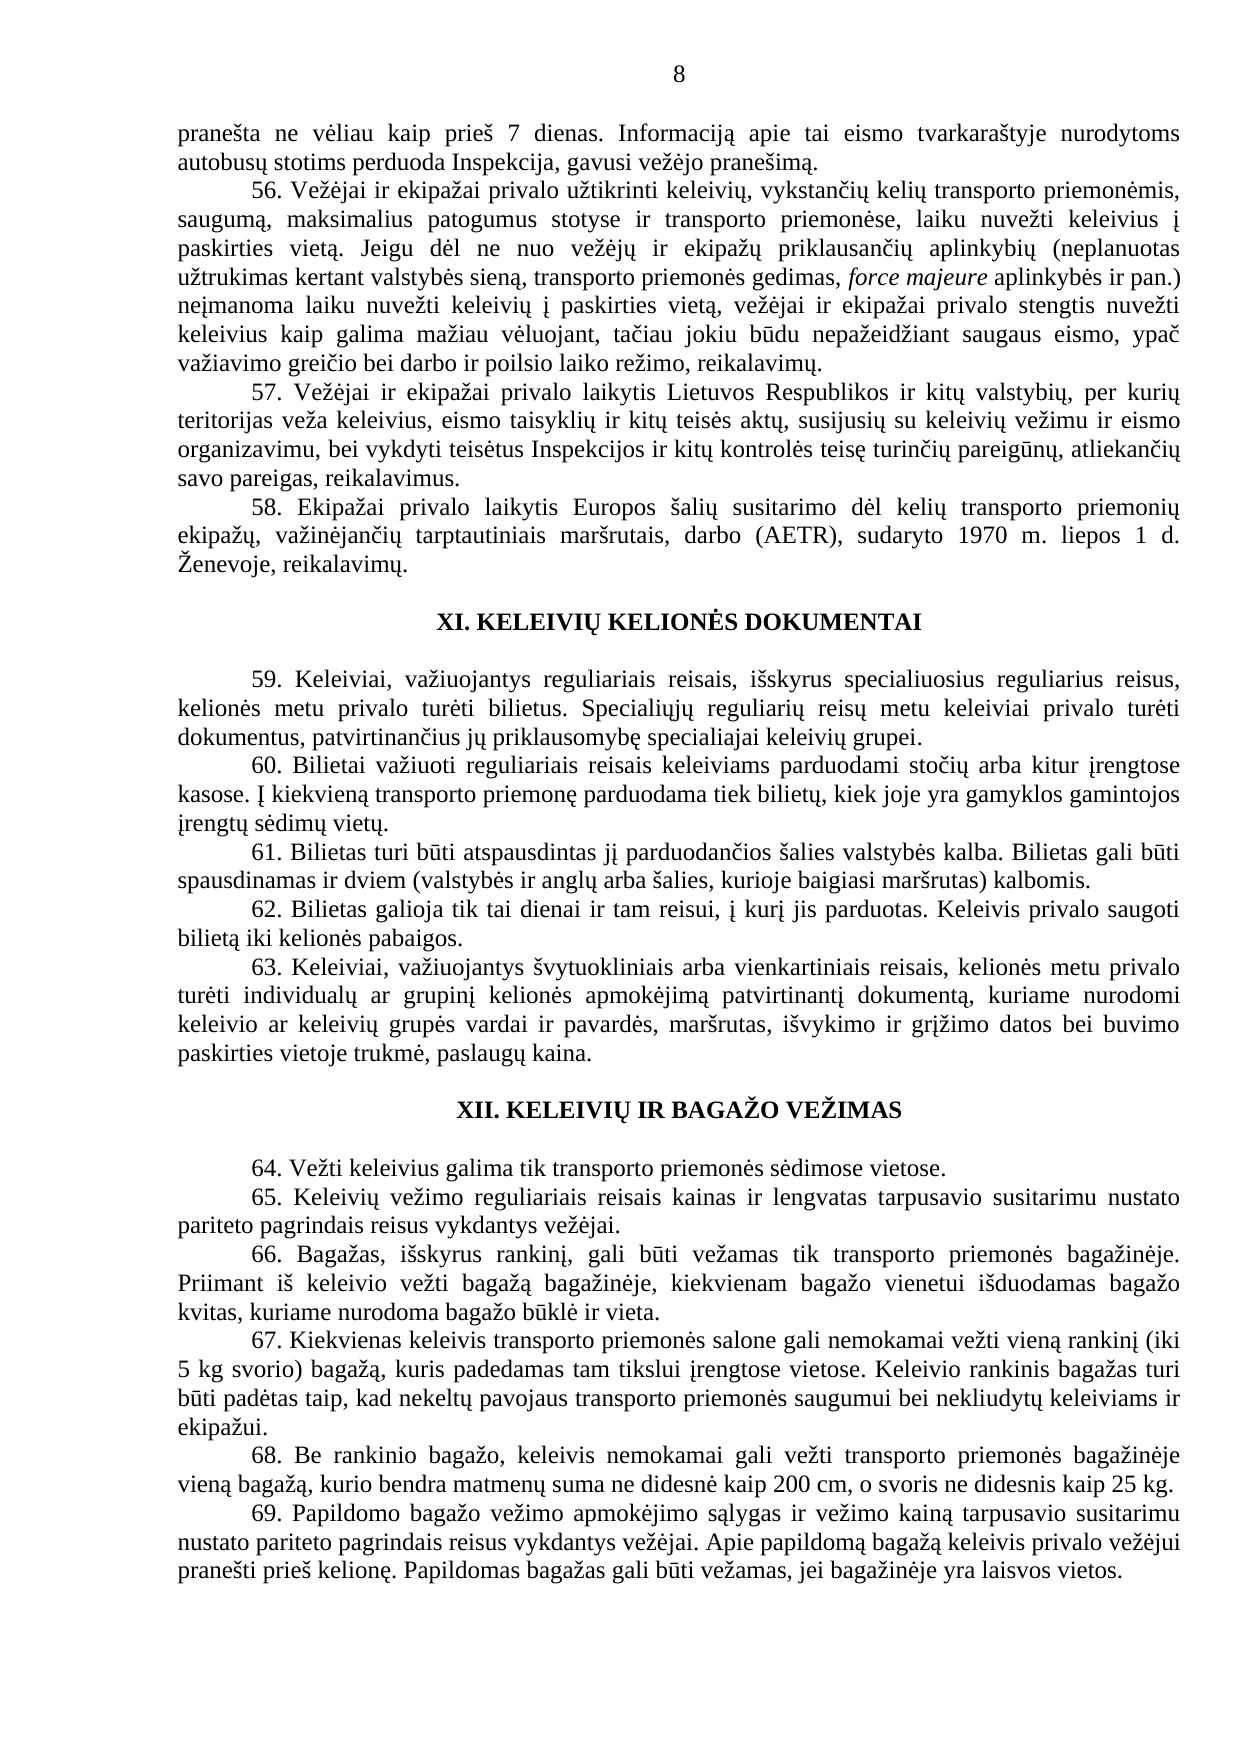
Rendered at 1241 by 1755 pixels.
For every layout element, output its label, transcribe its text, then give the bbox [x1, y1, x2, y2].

text 66. Bagažas, išskyrus rankinį, gali būti vežamas tik transporto priemonės bagažinėje. Priimant iš keleivio vežti bagažą bagažinėje, kiekvienam bagažo vienetui išduodamas bagažo kvitas, kuriame nurodoma bagažo būklė ir vieta. [177, 1239, 1181, 1326]
text 67. Kiekvienas keleivis transporto priemonės salone gali nemokamai vežti vieną rankinį (iki 5 kg svorio) bagažą, kuris padedamas tam tikslui įrengtose vietose. Keleivio rankinis bagažas turi būti padėtas taip, kad nekeltų pavojaus transporto priemonės saugumui bei nekliudytų keleiviams ir ekipažui. [177, 1326, 1181, 1441]
text 65. Keleivių vežimo reguliariais reisais kainas ir lengvatas tarpusavio susitarimu nustato pariteto pagrindais reisus vykdantys vežėjai. [177, 1182, 1181, 1239]
text 64. Vežti keleivius galima tik transporto priemonės sėdimose vietose. [177, 1153, 1181, 1182]
text XII. KELEIVIŲ IR BAGAŽO VEŽIMAS [177, 1096, 1181, 1124]
text 59. Keleiviai, važiuojantys reguliariais reisais, išskyrus specialiuosius reguliarius reisus, kelionės metu privalo turėti bilietus. Specialiųjų reguliarių reisų metu keleiviai privalo turėti dokumentus, patvirtinančius jų priklausomybę specialiajai keleivių grupei. [177, 664, 1181, 751]
text 62. Bilietas galioja tik tai dienai ir tam reisui, į kurį jis parduotas. Keleivis privalo saugoti bilietą iki kelionės pabaigos. [177, 894, 1181, 952]
text 57. Vežėjai ir ekipažai privalo laikytis Lietuvos Respublikos ir kitų valstybių, per kurių teritorijas veža keleivius, eismo taisyklių ir kitų teisės aktų, susijusių su keleivių vežimu ir eismo organizavimu, bei vykdyti teisėtus Inspekcijos ir kitų kontrolės teisę turinčių pareigūnų, atliekančių savo pareigas, reikalavimus. [177, 377, 1181, 492]
text XI. KELEIVIŲ KELIONĖS DOKUMENTAI [177, 607, 1181, 636]
text 58. Ekipažai privalo laikytis Europos šalių susitarimo dėl kelių transporto priemonių ekipažų, važinėjančių tarptautiniais maršrutais, darbo (AETR), sudaryto 1970 m. liepos 1 d. Ženevoje, reikalavimų. [177, 492, 1181, 578]
text pranešta ne vėliau kaip prieš 7 dienas. Informaciją apie tai eismo tvarkaraštyje nurodytoms autobusų stotims perduoda Inspekcija, gavusi vežėjo pranešimą. [177, 118, 1181, 176]
text 61. Bilietas turi būti atspausdintas jį parduodančios šalies valstybės kalba. Bilietas gali būti spausdinamas ir dviem (valstybės ir anglų arba šalies, kurioje baigiasi maršrutas) kalbomis. [177, 837, 1181, 894]
text 60. Bilietai važiuoti reguliariais reisais keleiviams parduodami stočių arba kitur įrengtose kasose. Į kiekvieną transporto priemonę parduodama tiek bilietų, kiek joje yra gamyklos gamintojos įrengtų sėdimų vietų. [177, 751, 1181, 837]
text 63. Keleiviai, važiuojantys švytuokliniais arba vienkartiniais reisais, kelionės metu privalo turėti individualų ar grupinį kelionės apmokėjimą patvirtinantį dokumentą, kuriame nurodomi keleivio ar keleivių grupės vardai ir pavardės, maršrutas, išvykimo ir grįžimo datos bei buvimo paskirties vietoje trukmė, paslaugų kaina. [177, 952, 1181, 1067]
text 56. Vežėjai ir ekipažai privalo užtikrinti keleivių, vykstančių kelių transporto priemonėmis, saugumą, maksimalius patogumus stotyse ir transporto priemonėse, laiku nuvežti keleivius į paskirties vietą. Jeigu dėl ne nuo vežėjų ir ekipažų priklausančių aplinkybių (neplanuotas užtrukimas kertant valstybės sieną, transporto priemonės gedimas, force majeure aplinkybės ir pan.) neįmanoma laiku nuvežti keleivių į paskirties vietą, vežėjai ir ekipažai privalo stengtis nuvežti keleivius kaip galima mažiau vėluojant, tačiau jokiu būdu nepažeidžiant saugaus eismo, ypač važiavimo greičio bei darbo ir poilsio laiko režimo, reikalavimų. [177, 176, 1181, 377]
text 68. Be rankinio bagažo, keleivis nemokamai gali vežti transporto priemonės bagažinėje vieną bagažą, kurio bendra matmenų suma ne didesnė kaip 200 cm, o svoris ne didesnis kaip 25 kg. [177, 1441, 1181, 1498]
text 69. Papildomo bagažo vežimo apmokėjimo sąlygas ir vežimo kainą tarpusavio susitarimu nustato pariteto pagrindais reisus vykdantys vežėjai. Apie papildomą bagažą keleivis privalo vežėjui pranešti prieš kelionę. Papildomas bagažas gali būti vežamas, jei bagažinėje yra laisvos vietos. [177, 1498, 1181, 1584]
